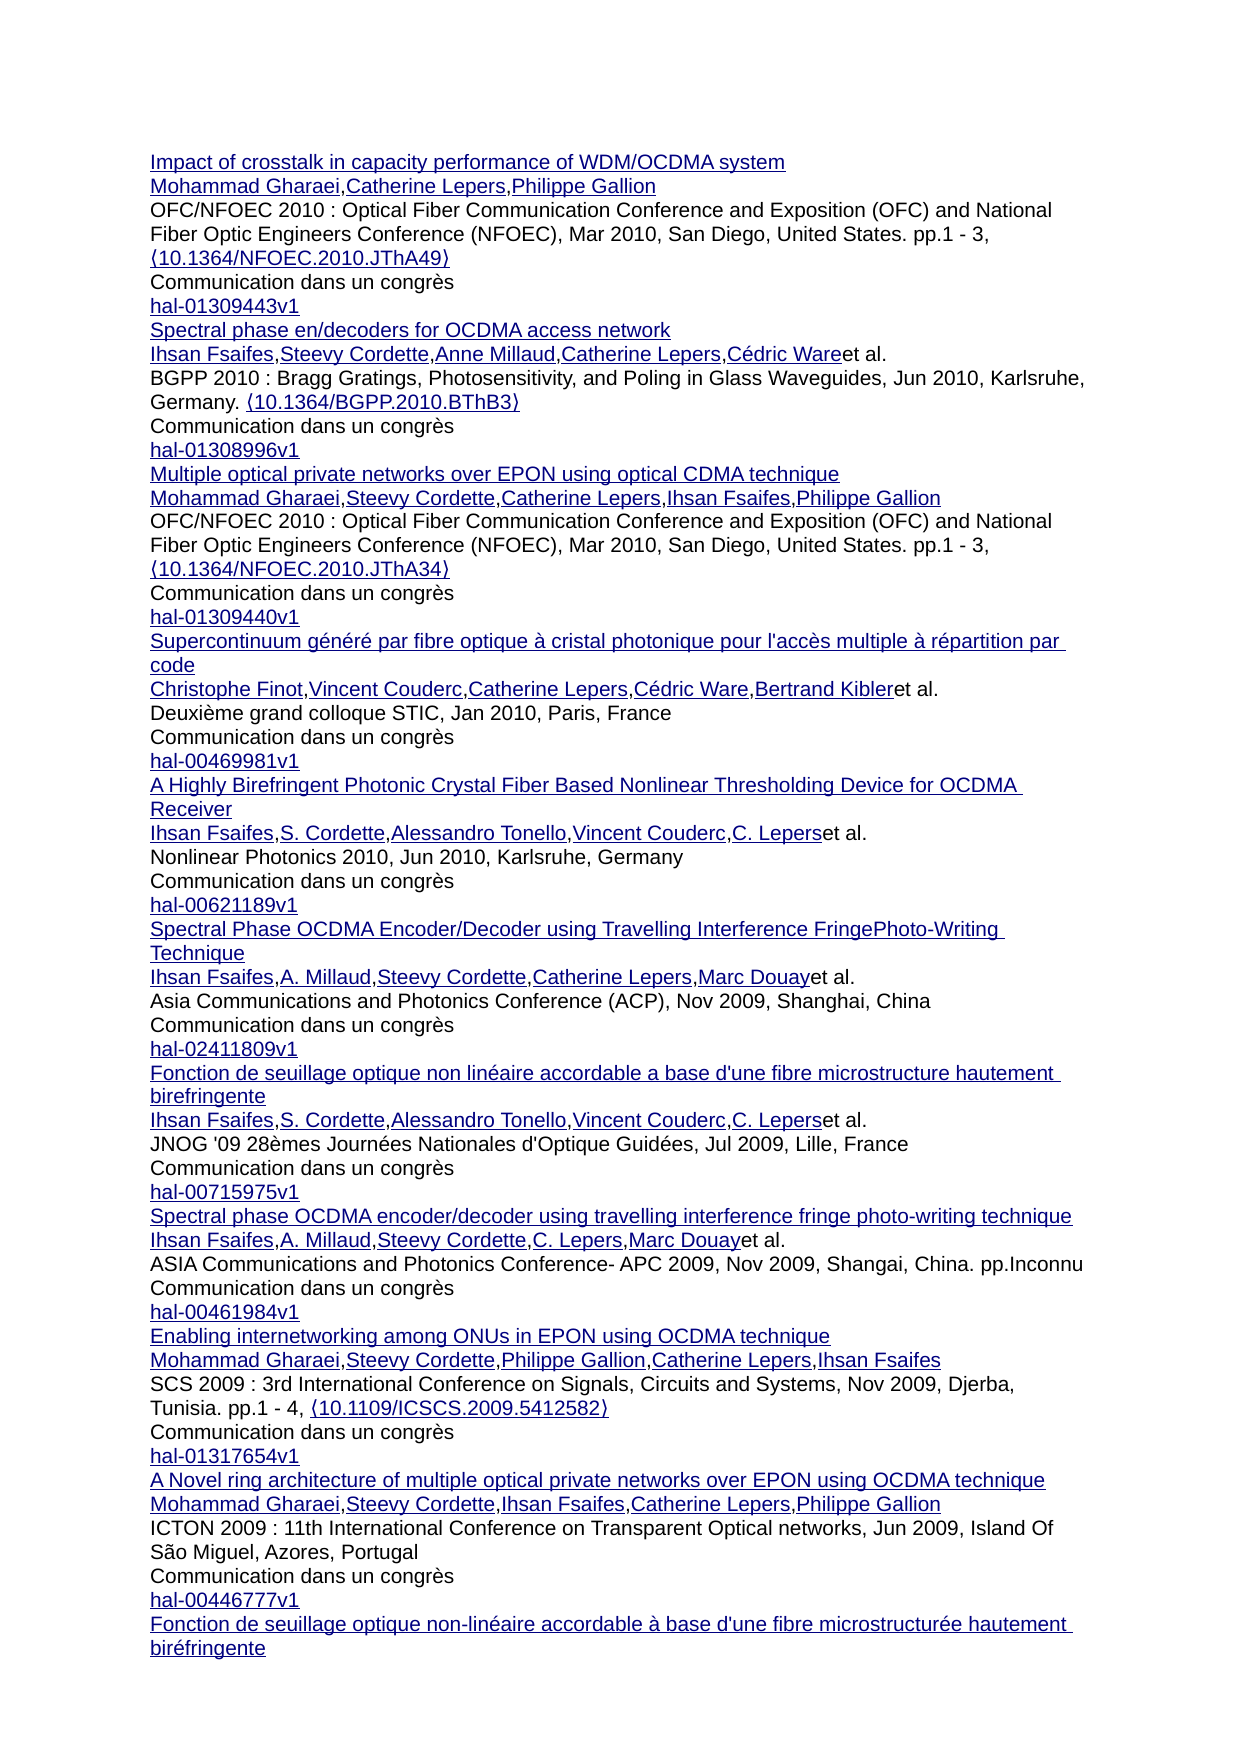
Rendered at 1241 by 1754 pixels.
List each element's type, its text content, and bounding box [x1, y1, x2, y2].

table_cell Fonction de seuillage optique non-linéaire accordable à base d'une fibre microstructurée hautement biréfringente [150, 1611, 1090, 1659]
table_cell Supercontinuum généré par fibre optique à cristal photonique pour l'accès multiple à répartition par code Christophe Finot,Vincent Couderc,Catherine Lepers,Cédric Ware,Bertrand Kibleret al. Deuxième grand colloque STIC, Jan 2010, Paris, France Communication dans un congrès hal-00469981v1 [150, 629, 1090, 773]
table_cell Spectral Phase OCDMA Encoder/Decoder using Travelling Interference FringePhoto-Writing Technique Ihsan Fsaifes,A. Millaud,Steevy Cordette,Catherine Lepers,Marc Douayet al. Asia Communications and Photonics Conference (ACP), Nov 2009, Shanghai, China Communication dans un congrès hal-02411809v1 [150, 917, 1090, 1060]
table_cell A Novel ring architecture of multiple optical private networks over EPON using OCDMA technique Mohammad Gharaei,Steevy Cordette,Ihsan Fsaifes,Catherine Lepers,Philippe Gallion ICTON 2009 : 11th International Conference on Transparent Optical networks, Jun 2009, Island Of São Miguel, Azores, Portugal Communication dans un congrès hal-00446777v1 [150, 1468, 1090, 1611]
table_cell Enabling internetworking among ONUs in EPON using OCDMA technique Mohammad Gharaei,Steevy Cordette,Philippe Gallion,Catherine Lepers,Ihsan Fsaifes SCS 2009 : 3rd International Conference on Signals, Circuits and Systems, Nov 2009, Djerba, Tunisia. pp.1 - 4, ⟨10.1109/ICSCS.2009.5412582⟩ Communication dans un congrès hal-01317654v1 [150, 1324, 1090, 1468]
table_cell Fonction de seuillage optique non linéaire accordable a base d'une fibre microstructure hautement birefringente Ihsan Fsaifes,S. Cordette,Alessandro Tonello,Vincent Couderc,C. Leperset al. JNOG '09 28èmes Journées Nationales d'Optique Guidées, Jul 2009, Lille, France Communication dans un congrès hal-00715975v1 [150, 1060, 1090, 1204]
table_cell Multiple optical private networks over EPON using optical CDMA technique Mohammad Gharaei,Steevy Cordette,Catherine Lepers,Ihsan Fsaifes,Philippe Gallion OFC/NFOEC 2010 : Optical Fiber Communication Conference and Exposition (OFC) and National Fiber Optic Engineers Conference (NFOEC), Mar 2010, San Diego, United States. pp.1 - 3, ⟨10.1364/NFOEC.2010.JThA34⟩ Communication dans un congrès hal-01309440v1 [150, 461, 1090, 629]
table_cell Impact of crosstalk in capacity performance of WDM/OCDMA system Mohammad Gharaei,Catherine Lepers,Philippe Gallion OFC/NFOEC 2010 : Optical Fiber Communication Conference and Exposition (OFC) and National Fiber Optic Engineers Conference (NFOEC), Mar 2010, San Diego, United States. pp.1 - 3, ⟨10.1364/NFOEC.2010.JThA49⟩ Communication dans un congrès hal-01309443v1 [150, 150, 1090, 318]
table_cell Spectral phase en/decoders for OCDMA access network Ihsan Fsaifes,Steevy Cordette,Anne Millaud,Catherine Lepers,Cédric Wareet al. BGPP 2010 : Bragg Gratings, Photosensitivity, and Poling in Glass Waveguides, Jun 2010, Karlsruhe, Germany. ⟨10.1364/BGPP.2010.BThB3⟩ Communication dans un congrès hal-01308996v1 [150, 318, 1090, 461]
table_cell A Highly Birefringent Photonic Crystal Fiber Based Nonlinear Thresholding Device for OCDMA Receiver Ihsan Fsaifes,S. Cordette,Alessandro Tonello,Vincent Couderc,C. Leperset al. Nonlinear Photonics 2010, Jun 2010, Karlsruhe, Germany Communication dans un congrès hal-00621189v1 [150, 773, 1090, 917]
table_cell Spectral phase OCDMA encoder/decoder using travelling interference fringe photo-writing technique Ihsan Fsaifes,A. Millaud,Steevy Cordette,C. Lepers,Marc Douayet al. ASIA Communications and Photonics Conference- APC 2009, Nov 2009, Shangai, China. pp.Inconnu Communication dans un congrès hal-00461984v1 [150, 1204, 1090, 1324]
